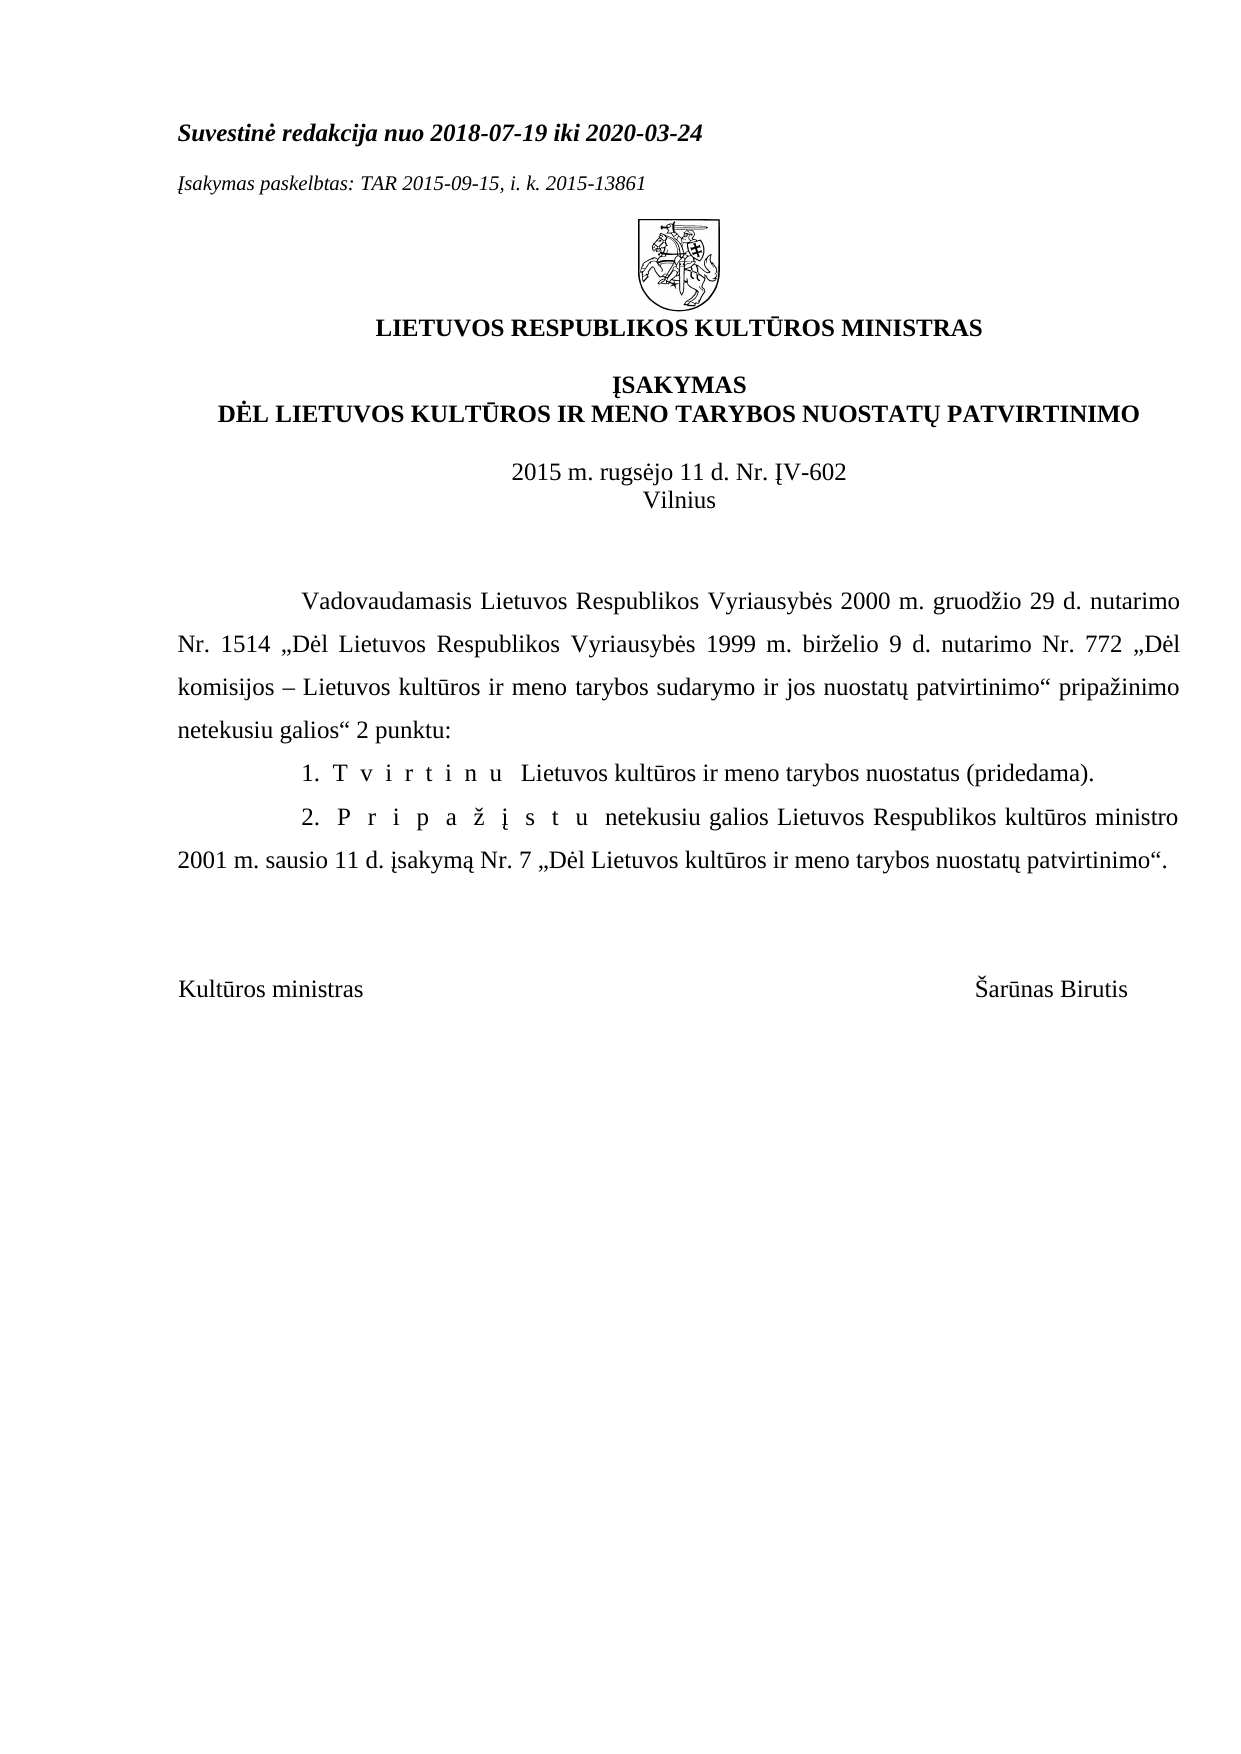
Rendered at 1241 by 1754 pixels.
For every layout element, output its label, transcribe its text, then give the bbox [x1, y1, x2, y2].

text Suvestinė redakcija nuo 2018-07-19 iki 2020-03-24 [177, 118, 1181, 147]
text 1. T v i r t i n u Lietuvos kultūros ir meno tarybos nuostatus (pridedama). [177, 758, 1181, 787]
text LIETUVOS RESPUBLIKOS KULTŪROS MINISTRAS [177, 313, 1181, 342]
text DĖL Lietuvos kultūros ir meno tarybos nuostatų patvirtinimo [177, 399, 1181, 428]
text Kultūros ministras Šarūnas Birutis [178, 974, 1181, 1003]
text 2. P r i p a ž į s t u netekusiu galios Lietuvos Respublikos kultūros ministro 2001 m. sausio 11 d. įsakymą Nr. 7 „Dėl Lietuvos kultūros ir meno tarybos nuostatų patvirtinimo“. [177, 802, 1181, 873]
text Vadovaudamasis Lietuvos Respublikos Vyriausybės 2000 m. gruodžio 29 d. nutarimo Nr. 1514 „Dėl Lietuvos Respublikos Vyriausybės 1999 m. birželio 9 d. nutarimo Nr. 772 „Dėl komisijos – Lietuvos kultūros ir meno tarybos sudarymo ir jos nuostatų patvirtinimo“ pripažinimo netekusiu galios“ 2 punktu: [177, 586, 1181, 744]
text ĮSAKYMAS [177, 370, 1181, 399]
text Įsakymas paskelbtas: TAR 2015-09-15, i. k. 2015-13861 [177, 171, 1181, 195]
text 2015 m. rugsėjo 11 d. Nr. ĮV-602 [177, 457, 1181, 485]
text Vilnius [177, 485, 1181, 514]
